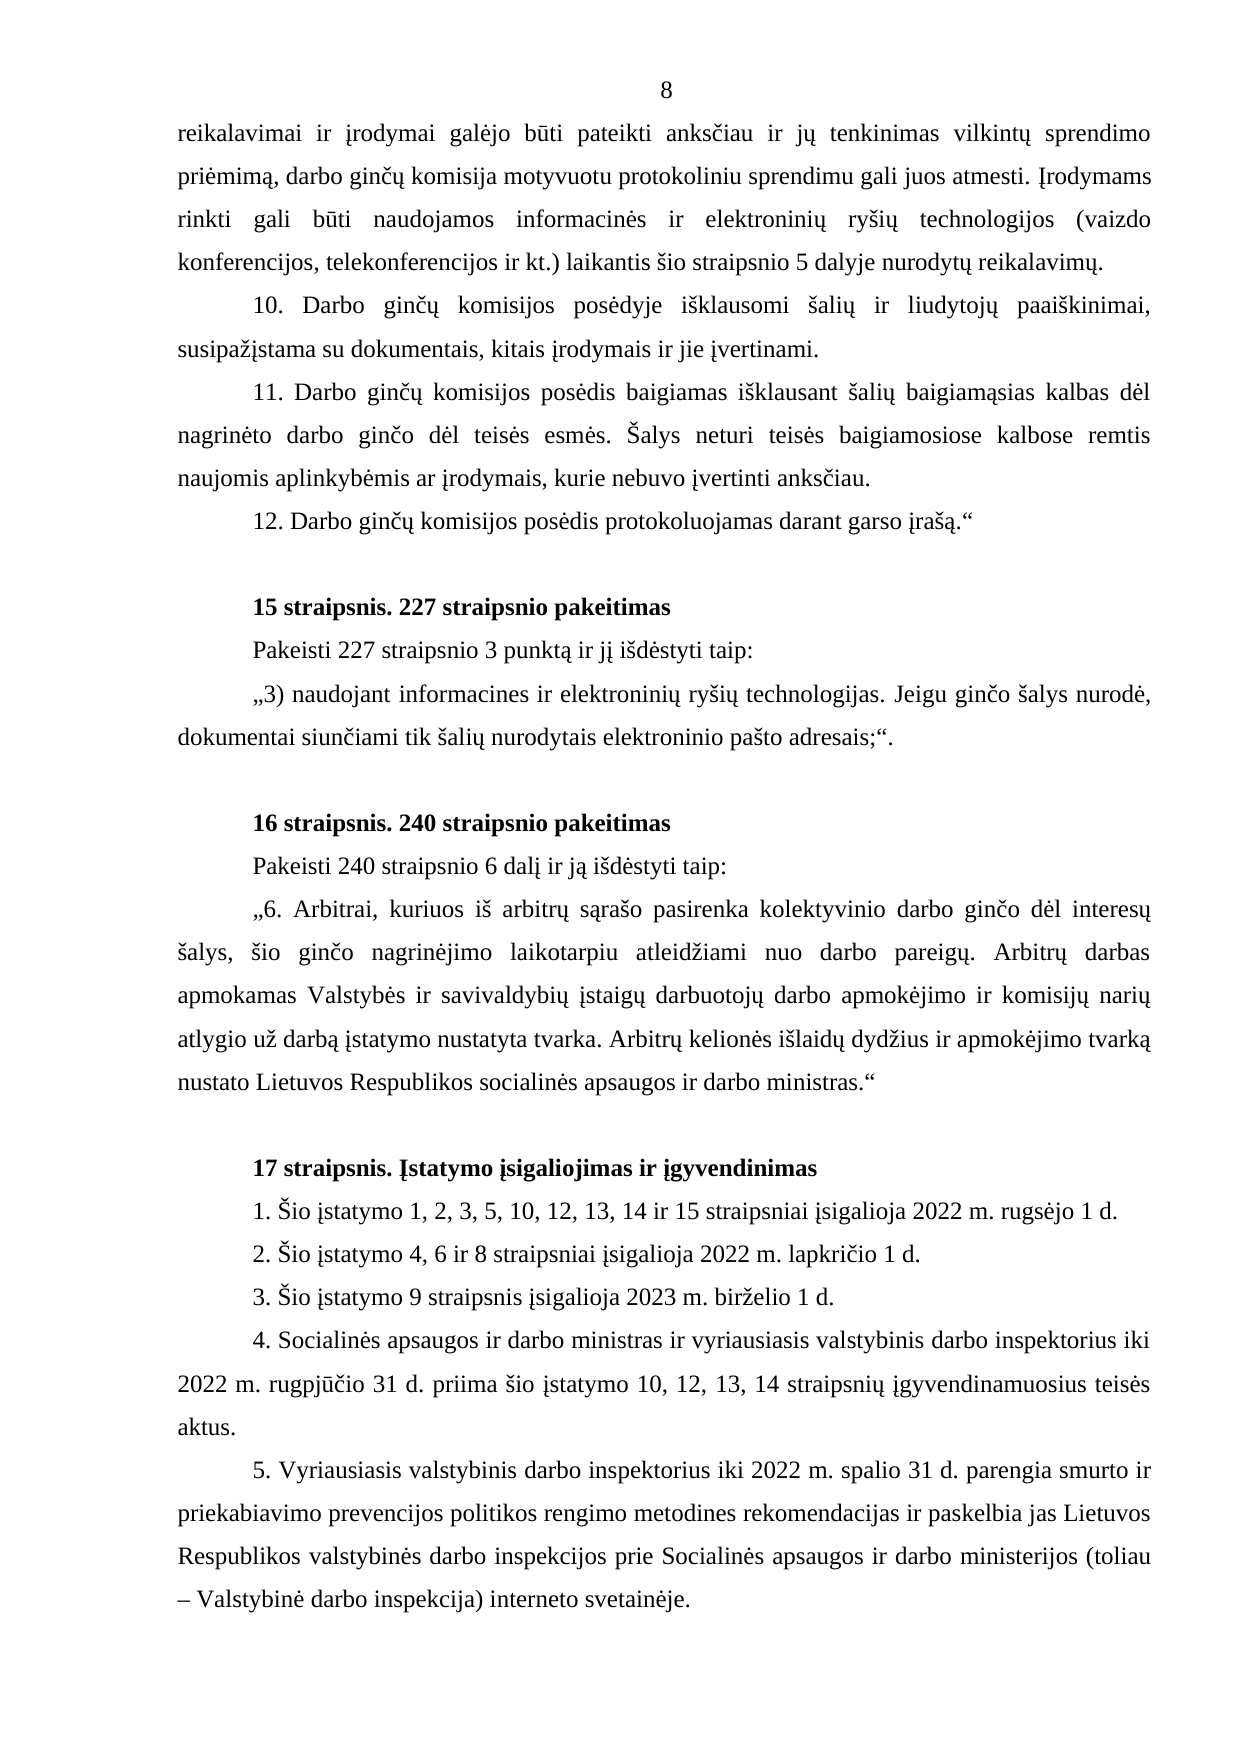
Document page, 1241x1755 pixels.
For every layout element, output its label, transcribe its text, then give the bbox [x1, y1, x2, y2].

text Pakeisti 240 straipsnio 6 dalį ir ją išdėstyti taip: [177, 851, 1152, 880]
text 4. Socialinės apsaugos ir darbo ministras ir vyriausiasis valstybinis darbo inspektorius iki 2022 m. rugpjūčio 31 d. priima šio įstatymo 10, 12, 13, 14 straipsnių įgyvendinamuosius teisės aktus. [177, 1326, 1152, 1441]
text 10. Darbo ginčų komisijos posėdyje išklausomi šalių ir liudytojų paaiškinimai, susipažįstama su dokumentais, kitais įrodymais ir jie įvertinami. [177, 291, 1152, 362]
text 1. Šio įstatymo 1, 2, 3, 5, 10, 12, 13, 14 ir 15 straipsniai įsigalioja 2022 m. rugsėjo 1 d. [177, 1196, 1152, 1225]
text 3. Šio įstatymo 9 straipsnis įsigalioja 2023 m. birželio 1 d. [177, 1282, 1152, 1311]
text Pakeisti 227 straipsnio 3 punktą ir jį išdėstyti taip: [177, 636, 1152, 664]
text 17 straipsnis. Įstatymo įsigaliojimas ir įgyvendinimas [177, 1153, 1152, 1182]
text reikalavimai ir įrodymai galėjo būti pateikti anksčiau ir jų tenkinimas vilkintų sprendimo priėmimą, darbo ginčų komisija motyvuotu protokoliniu sprendimu gali juos atmesti. Įrodymams rinkti gali būti naudojamos informacinės ir elektroninių ryšių technologijos (vaizdo konferencijos, telekonferencijos ir kt.) laikantis šio straipsnio 5 dalyje nurodytų reikalavimų. [177, 118, 1152, 276]
text 11. Darbo ginčų komisijos posėdis baigiamas išklausant šalių baigiamąsias kalbas dėl nagrinėto darbo ginčo dėl teisės esmės. Šalys neturi teisės baigiamosiose kalbose remtis naujomis aplinkybėmis ar įrodymais, kurie nebuvo įvertinti anksčiau. [177, 377, 1152, 492]
text 5. Vyriausiasis valstybinis darbo inspektorius iki 2022 m. spalio 31 d. parengia smurto ir priekabiavimo prevencijos politikos rengimo metodines rekomendacijas ir paskelbia jas Lietuvos Respublikos valstybinės darbo inspekcijos prie Socialinės apsaugos ir darbo ministerijos (toliau – Valstybinė darbo inspekcija) interneto svetainėje. [177, 1455, 1152, 1613]
text 16 straipsnis. 240 straipsnio pakeitimas [177, 808, 1152, 837]
text 15 straipsnis. 227 straipsnio pakeitimas [177, 592, 1152, 621]
text „3) naudojant informacines ir elektroninių ryšių technologijas. Jeigu ginčo šalys nurodė, dokumentai siunčiami tik šalių nurodytais elektroninio pašto adresais;“. [177, 679, 1152, 751]
text „6. Arbitrai, kuriuos iš arbitrų sąrašo pasirenka kolektyvinio darbo ginčo dėl interesų šalys, šio ginčo nagrinėjimo laikotarpiu atleidžiami nuo darbo pareigų. Arbitrų darbas apmokamas Valstybės ir savivaldybių įstaigų darbuotojų darbo apmokėjimo ir komisijų narių atlygio už darbą įstatymo nustatyta tvarka. Arbitrų kelionės išlaidų dydžius ir apmokėjimo tvarką nustato Lietuvos Respublikos socialinės apsaugos ir darbo ministras.“ [177, 894, 1152, 1096]
text 2. Šio įstatymo 4, 6 ir 8 straipsniai įsigalioja 2022 m. lapkričio 1 d. [177, 1239, 1152, 1268]
text 12. Darbo ginčų komisijos posėdis protokoluojamas darant garso įrašą.“ [177, 506, 1152, 535]
